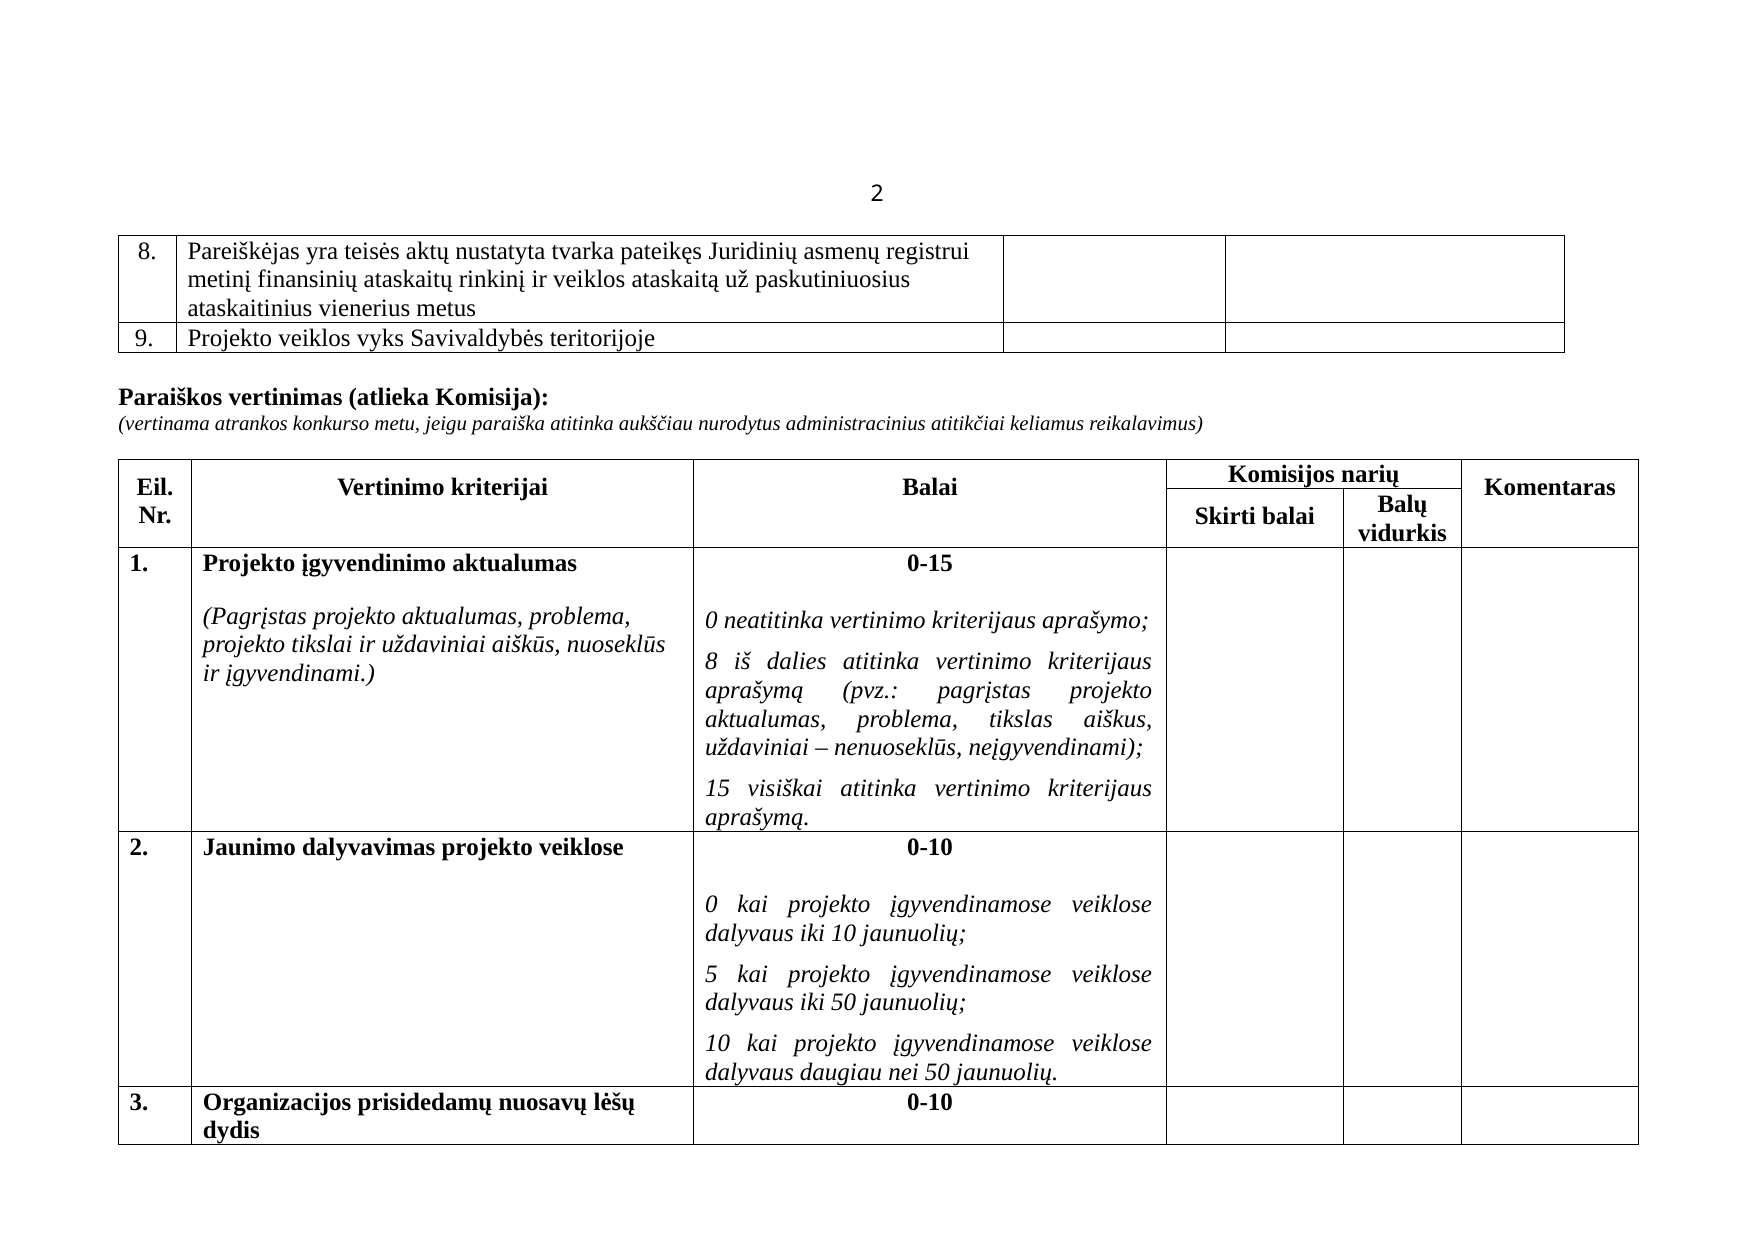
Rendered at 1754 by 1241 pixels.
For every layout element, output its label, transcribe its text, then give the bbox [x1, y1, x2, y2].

table_cell [1462, 548, 1638, 831]
table_cell Projekto veiklos vyks Savivaldybės teritorijoje [177, 323, 1003, 352]
table_cell [1462, 832, 1638, 1086]
table_cell 9. [119, 323, 176, 352]
table_cell Organizacijos prisidedamų nuosavų lėšų dydis [192, 1087, 693, 1144]
table_header Komentaras [1462, 460, 1638, 547]
table_cell 0-10 [694, 1087, 1166, 1144]
table_cell [1344, 548, 1461, 831]
table_header Balai [694, 460, 1166, 547]
table_cell 8. [119, 236, 176, 322]
table_cell [1344, 1087, 1461, 1144]
table_cell [1462, 1087, 1638, 1144]
table_cell Balų vidurkis [1344, 489, 1461, 547]
table_cell [1004, 236, 1225, 322]
table_cell [1167, 548, 1343, 831]
table_cell 2. [119, 832, 191, 1086]
table_cell Jaunimo dalyvavimas projekto veiklose [192, 832, 693, 1086]
table_cell Skirti balai [1167, 489, 1343, 547]
table_cell [1167, 832, 1343, 1086]
table_cell [1167, 1087, 1343, 1144]
table_header Eil. Nr. [119, 460, 191, 547]
table_cell 3. [119, 1087, 191, 1144]
table_cell 1. [119, 548, 191, 831]
table_cell [1004, 323, 1225, 352]
table_cell Pareiškėjas yra teisės aktų nustatyta tvarka pateikęs Juridinių asmenų registrui metinį finansinių ataskaitų rinkinį ir veiklos ataskaitą už paskutiniuosius ataskaitinius vienerius metus [177, 236, 1003, 322]
table_cell [1344, 832, 1461, 1086]
text Paraiškos vertinimas (atlieka Komisija): [118, 382, 1636, 410]
table_cell 0-15 0 neatitinka vertinimo kriterijaus aprašymo; 8 iš dalies atitinka vertinimo kriterijaus aprašymą (pvz.: pagrįstas projekto aktualumas, problema, tikslas aiškus, uždaviniai – nenuoseklūs, neįgyvendinami); 15 visiškai atitinka vertinimo kriterijaus aprašymą. [694, 548, 1166, 831]
table_header Komisijos narių [1167, 460, 1461, 488]
table_cell [1226, 236, 1564, 322]
table_cell 0-10 0 kai projekto įgyvendinamose veiklose dalyvaus iki 10 jaunuolių; 5 kai projekto įgyvendinamose veiklose dalyvaus iki 50 jaunuolių; 10 kai projekto įgyvendinamose veiklose dalyvaus daugiau nei 50 jaunuolių. [694, 832, 1166, 1086]
table_header Vertinimo kriterijai [192, 460, 693, 547]
table_cell [1226, 323, 1564, 352]
text (vertinama atrankos konkurso metu, jeigu paraiška atitinka aukščiau nurodytus administracinius atitikčiai keliamus reikalavimus) [118, 410, 1636, 434]
table_cell Projekto įgyvendinimo aktualumas (Pagrįstas projekto aktualumas, problema, projekto tikslai ir uždaviniai aiškūs, nuoseklūs ir įgyvendinami.) [192, 548, 693, 831]
